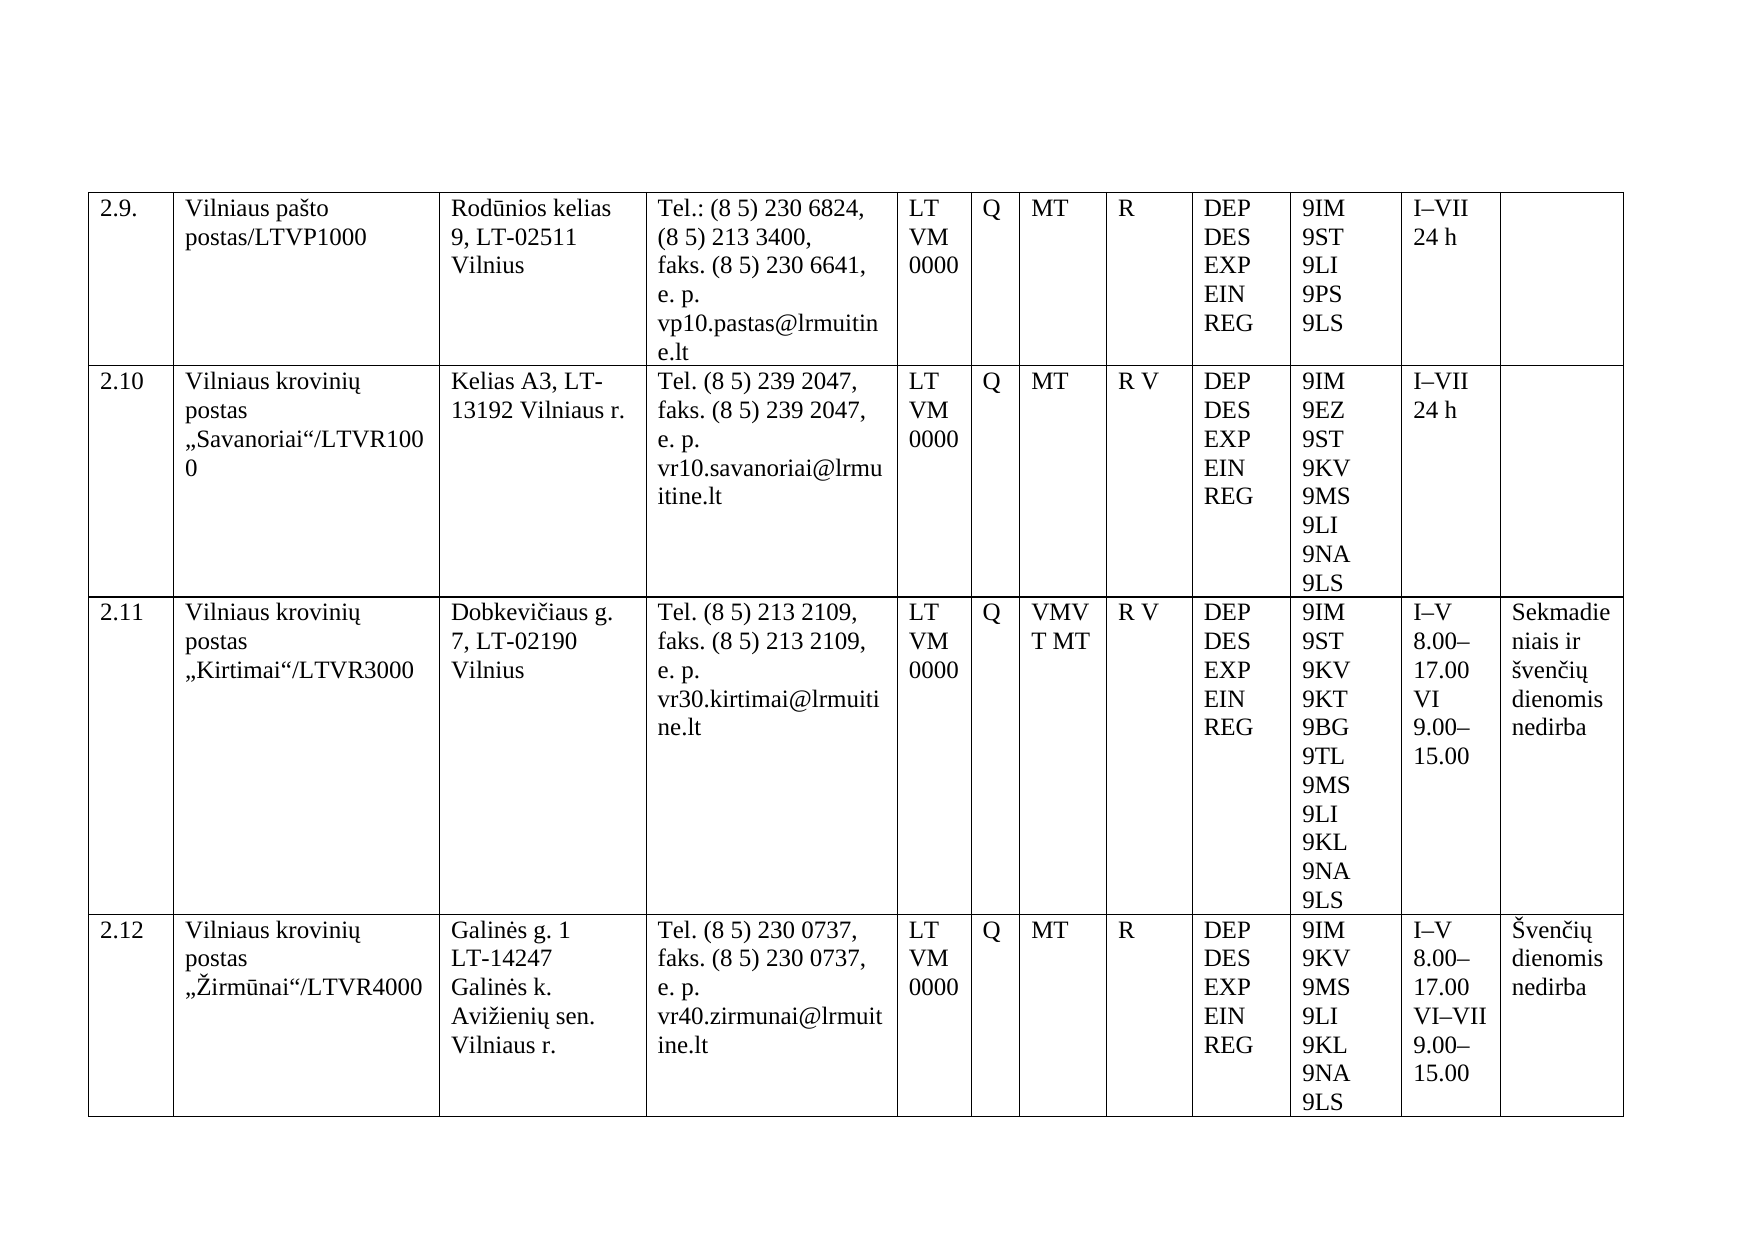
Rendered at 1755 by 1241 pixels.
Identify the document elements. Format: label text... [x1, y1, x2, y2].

table_cell I–VII 24 h [1402, 193, 1500, 365]
table_cell Q [972, 366, 1019, 596]
table_cell 9IM 9KV 9MS 9LI 9KL 9NA 9LS [1291, 915, 1401, 1116]
table_cell 2.11 [89, 598, 173, 914]
table_cell [1501, 366, 1623, 596]
table_cell DEP DES EXP EIN REG [1193, 193, 1290, 365]
table_cell VMVT MT [1020, 598, 1106, 914]
table_cell 9IM 9ST 9LI 9PS 9LS [1291, 193, 1401, 365]
table_cell LT VM 0000 [898, 598, 971, 914]
table_cell Tel. (8 5) 213 2109, faks. (8 5) 213 2109, e. p. vr30.kirtimai@lrmuitine.lt [647, 598, 897, 914]
table_cell Dobkevičiaus g. 7, LT-02190 Vilnius [440, 598, 646, 914]
table_cell LT VM 0000 [898, 915, 971, 1116]
table_cell R V [1107, 598, 1192, 914]
table_cell MT [1020, 193, 1106, 365]
table_cell DEP DES EXP EIN REG [1193, 915, 1290, 1116]
table_cell R V [1107, 366, 1192, 596]
table_cell DEP DES EXP EIN REG [1193, 598, 1290, 914]
table_cell DEP DES EXP EIN REG [1193, 366, 1290, 596]
table_cell Q [972, 598, 1019, 914]
table_cell R [1107, 193, 1192, 365]
table_cell MT [1020, 366, 1106, 596]
table_cell I–VII 24 h [1402, 366, 1500, 596]
table_cell 2.12 [89, 915, 173, 1116]
table_cell Vilniaus krovinių postas „Žirmūnai“/LTVR4000 [174, 915, 439, 1116]
table_cell 2.10 [89, 366, 173, 596]
table_cell Sekmadieniais ir švenčių dienomis nedirba [1501, 598, 1623, 914]
table_cell Rodūnios kelias 9, LT-02511 Vilnius [440, 193, 646, 365]
table_cell Vilniaus krovinių postas „Savanoriai“/LTVR1000 [174, 366, 439, 596]
table_cell LT VM 0000 [898, 366, 971, 596]
table_cell MT [1020, 915, 1106, 1116]
table_cell Galinės g. 1 LT-14247 Galinės k. Avižienių sen. Vilniaus r. [440, 915, 646, 1116]
table_cell Vilniaus krovinių postas „Kirtimai“/LTVR3000 [174, 598, 439, 914]
table_cell Vilniaus pašto postas/LTVP1000 [174, 193, 439, 365]
table_cell R [1107, 915, 1192, 1116]
table_cell 2.9. [89, 193, 173, 365]
table_cell [1501, 193, 1623, 365]
table_cell I–V 8.00–17.00 VI–VII 9.00–15.00 [1402, 915, 1500, 1116]
table_cell Kelias A3, LT-13192 Vilniaus r. [440, 366, 646, 596]
table_cell Q [972, 915, 1019, 1116]
table_cell 9IM 9EZ 9ST 9KV 9MS 9LI 9NA 9LS [1291, 366, 1401, 596]
table_cell Tel.: (8 5) 230 6824, (8 5) 213 3400, faks. (8 5) 230 6641, e. p. vp10.pastas@lrmuitine.lt [647, 193, 897, 365]
table_cell Tel. (8 5) 230 0737, faks. (8 5) 230 0737, e. p. vr40.zirmunai@lrmuitine.lt [647, 915, 897, 1116]
table_cell Švenčių dienomis nedirba [1501, 915, 1623, 1116]
table_cell LT VM 0000 [898, 193, 971, 365]
table_cell I–V 8.00–17.00 VI 9.00–15.00 [1402, 598, 1500, 914]
table_cell Q [972, 193, 1019, 365]
table_cell Tel. (8 5) 239 2047, faks. (8 5) 239 2047, e. p. vr10.savanoriai@lrmuitine.lt [647, 366, 897, 596]
table_cell 9IM 9ST 9KV 9KT 9BG 9TL 9MS 9LI 9KL 9NA 9LS [1291, 598, 1401, 914]
